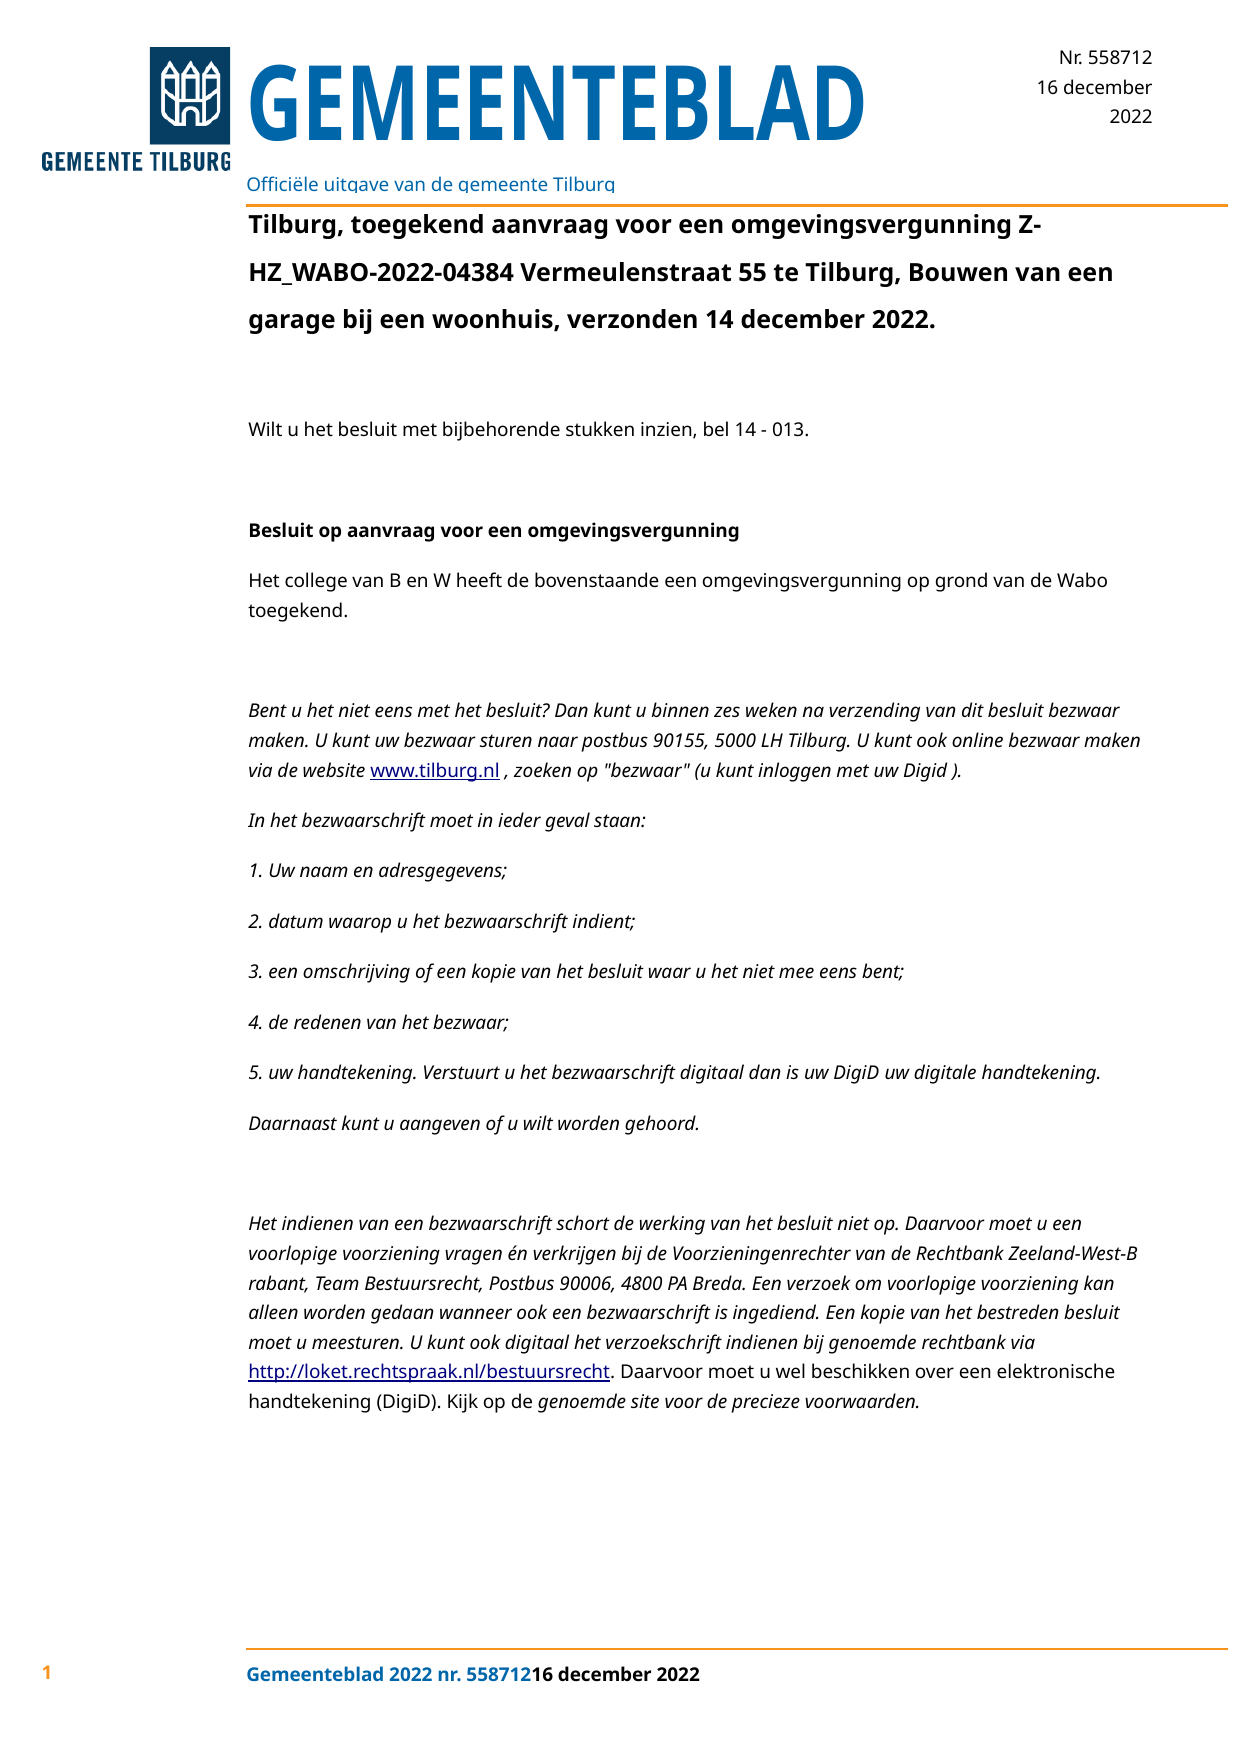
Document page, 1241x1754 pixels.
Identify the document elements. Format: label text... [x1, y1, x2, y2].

text Besluit op aanvraag voor een omgevingsvergunning [248, 517, 1152, 542]
text Het college van B en W heeft de bovenstaande een omgevingsvergunning op grond van de Wabo toegekend. [248, 567, 1152, 622]
text Daarnaast kunt u aangeven of u wilt worden gehoord. [248, 1110, 1152, 1135]
text Bent u het niet eens met het besluit? Dan kunt u binnen zes weken na verzending van dit besluit bezwaar maken. U kunt uw bezwaar sturen naar postbus 90155, 5000 LH Tilburg. U kunt ook online bezwaar maken via de website www.tilburg.nl , zoeken op "bezwaar" (u kunt inloggen met uw Digid ). [248, 698, 1152, 782]
text Wilt u het besluit met bijbehorende stukken inzien, bel 14 - 013. [248, 416, 1152, 442]
text 1. Uw naam en adresgegevens; [248, 858, 1152, 883]
text Het indienen van een bezwaarschrift schort de werking van het besluit niet op. Daarvoor moet u een voorlopige voorziening vragen én verkrijgen bij de Voorzieningenrechter van de Rechtbank Zeeland-West-B rabant, Team Bestuursrecht, Postbus 90006, 4800 PA Breda. Een verzoek om voorlopige voorziening kan alleen worden gedaan wanneer ook een bezwaarschrift is ingediend. Een kopie van het bestreden besluit moet u meesturen. U kunt ook digitaal het verzoekschrift indienen bij genoemde rechtbank via http://loket.rechtspraak.nl/bestuursrecht. Daarvoor moet u wel beschikken over een elektronische handtekening (DigiD). Kijk op de genoemde site voor de precieze voorwaarden. [248, 1211, 1152, 1414]
text 3. een omschrijving of een kopie van het besluit waar u het niet mee eens bent; [248, 958, 1152, 984]
text 5. uw handtekening. Verstuurt u het bezwaarschrift digitaal dan is uw DigiD uw digitale handtekening. [248, 1059, 1152, 1085]
text In het bezwaarschrift moet in ieder geval staan: [248, 807, 1152, 833]
text Tilburg, toegekend aanvraag voor een omgevingsvergunning Z-HZ_WABO-2022-04384 Vermeulenstraat 55 te Tilburg, Bouwen van een garage bij een woonhuis, verzonden 14 december 2022. [248, 207, 1152, 336]
text 2. datum waarop u het bezwaarschrift indient; [248, 908, 1152, 934]
text 4. de redenen van het bezwaar; [248, 1009, 1152, 1034]
picture [41, 47, 231, 172]
